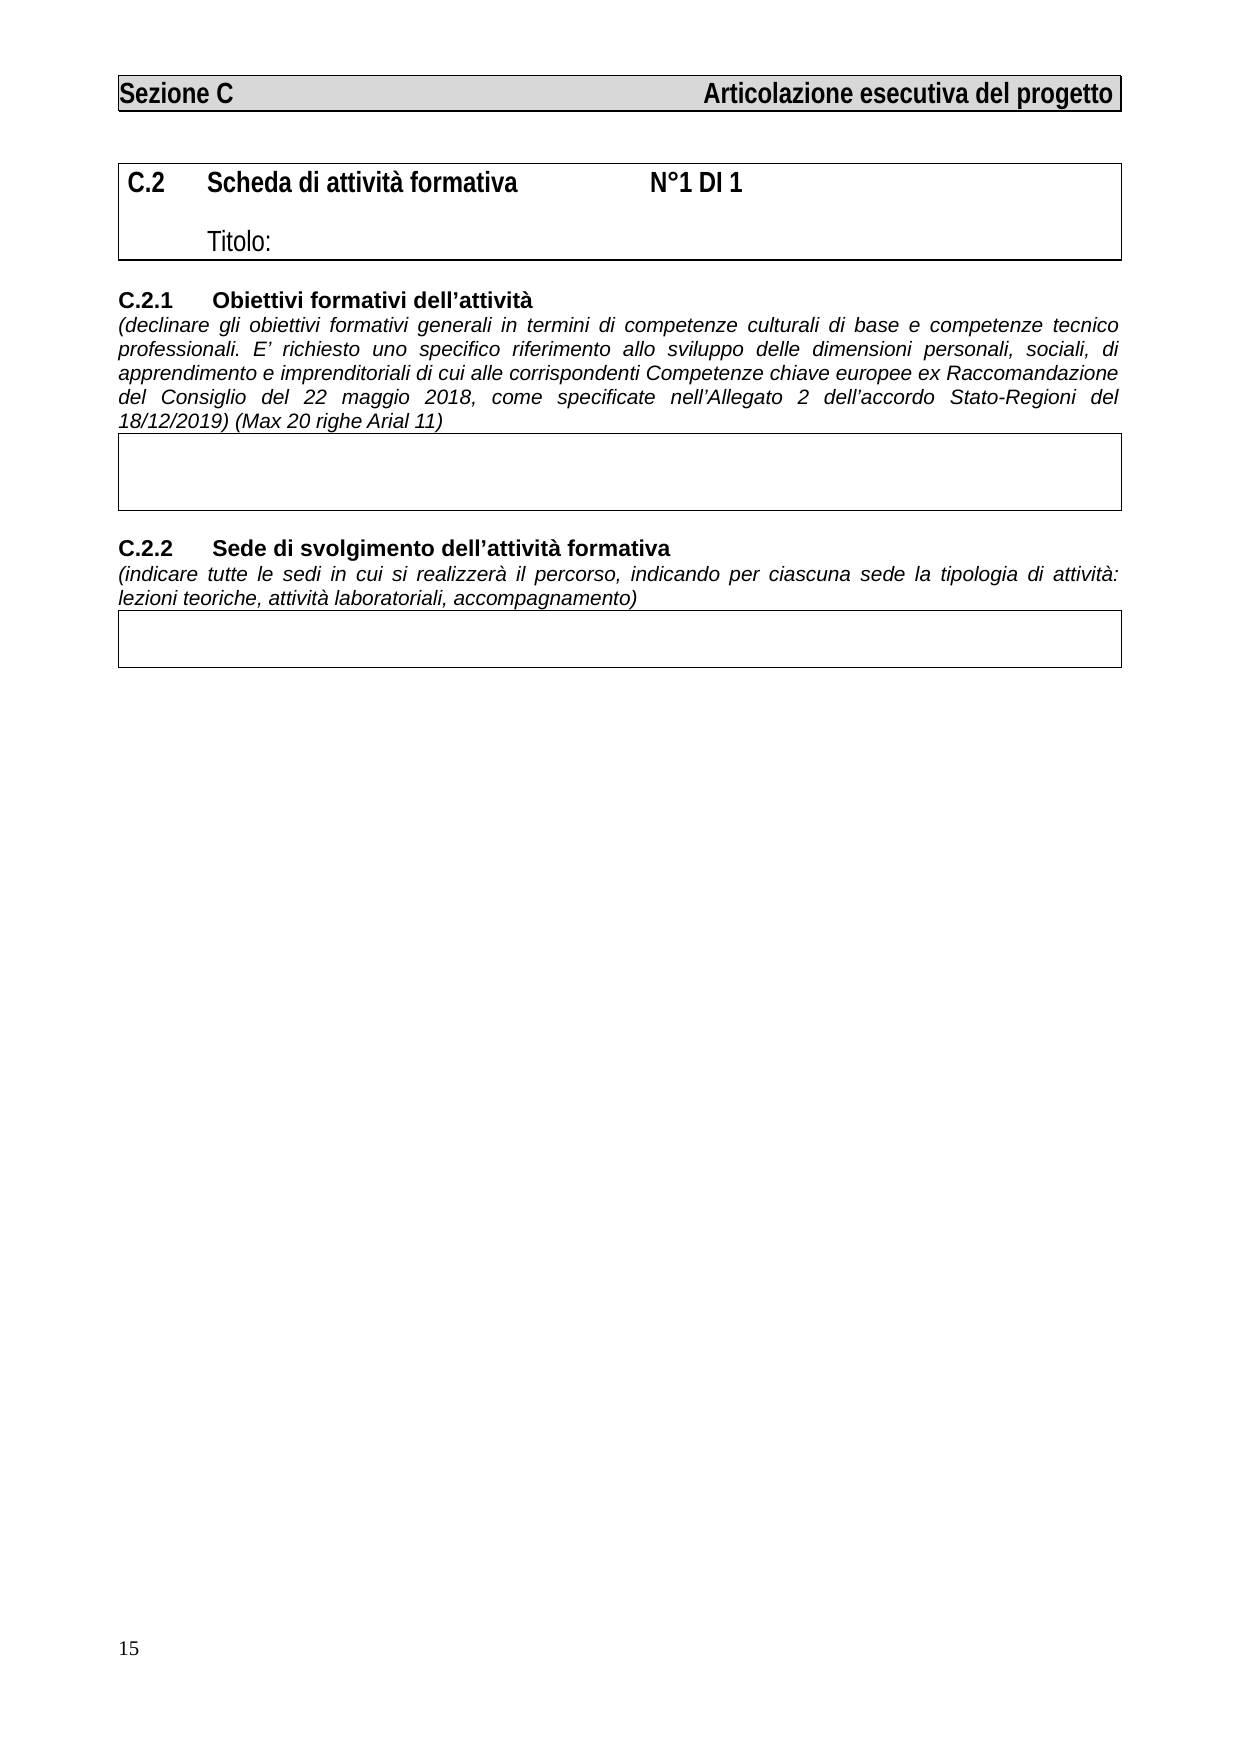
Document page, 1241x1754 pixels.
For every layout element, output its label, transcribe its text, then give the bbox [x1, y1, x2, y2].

text Titolo: [119, 221, 1121, 259]
text (declinare gli obiettivi formativi generali in termini di competenze culturali di base e competenze tecnico professionali. E’ richiesto uno specifico riferimento allo sviluppo delle dimensioni personali, sociali, di apprendimento e imprenditoriali di cui alle corrispondenti Competenze chiave europee ex Raccomandazione del Consiglio del 22 maggio 2018, come specificate nell’Allegato 2 dell’accordo Stato-Regioni del 18/12/2019) (Max 20 righe Arial 11) [118, 313, 1122, 433]
text C.2.2 Sede di svolgimento dell’attività formativa [118, 535, 1122, 562]
text (indicare tutte le sedi in cui si realizzerà il percorso, indicando per ciascuna sede la tipologia di attività: lezioni teoriche, attività laboratoriali, accompagnamento) [118, 562, 1122, 609]
text C.2 Scheda di attività formativa N°1 DI 1 [119, 164, 1121, 199]
text C.2.1 Obiettivi formativi dell’attività [118, 287, 1122, 313]
